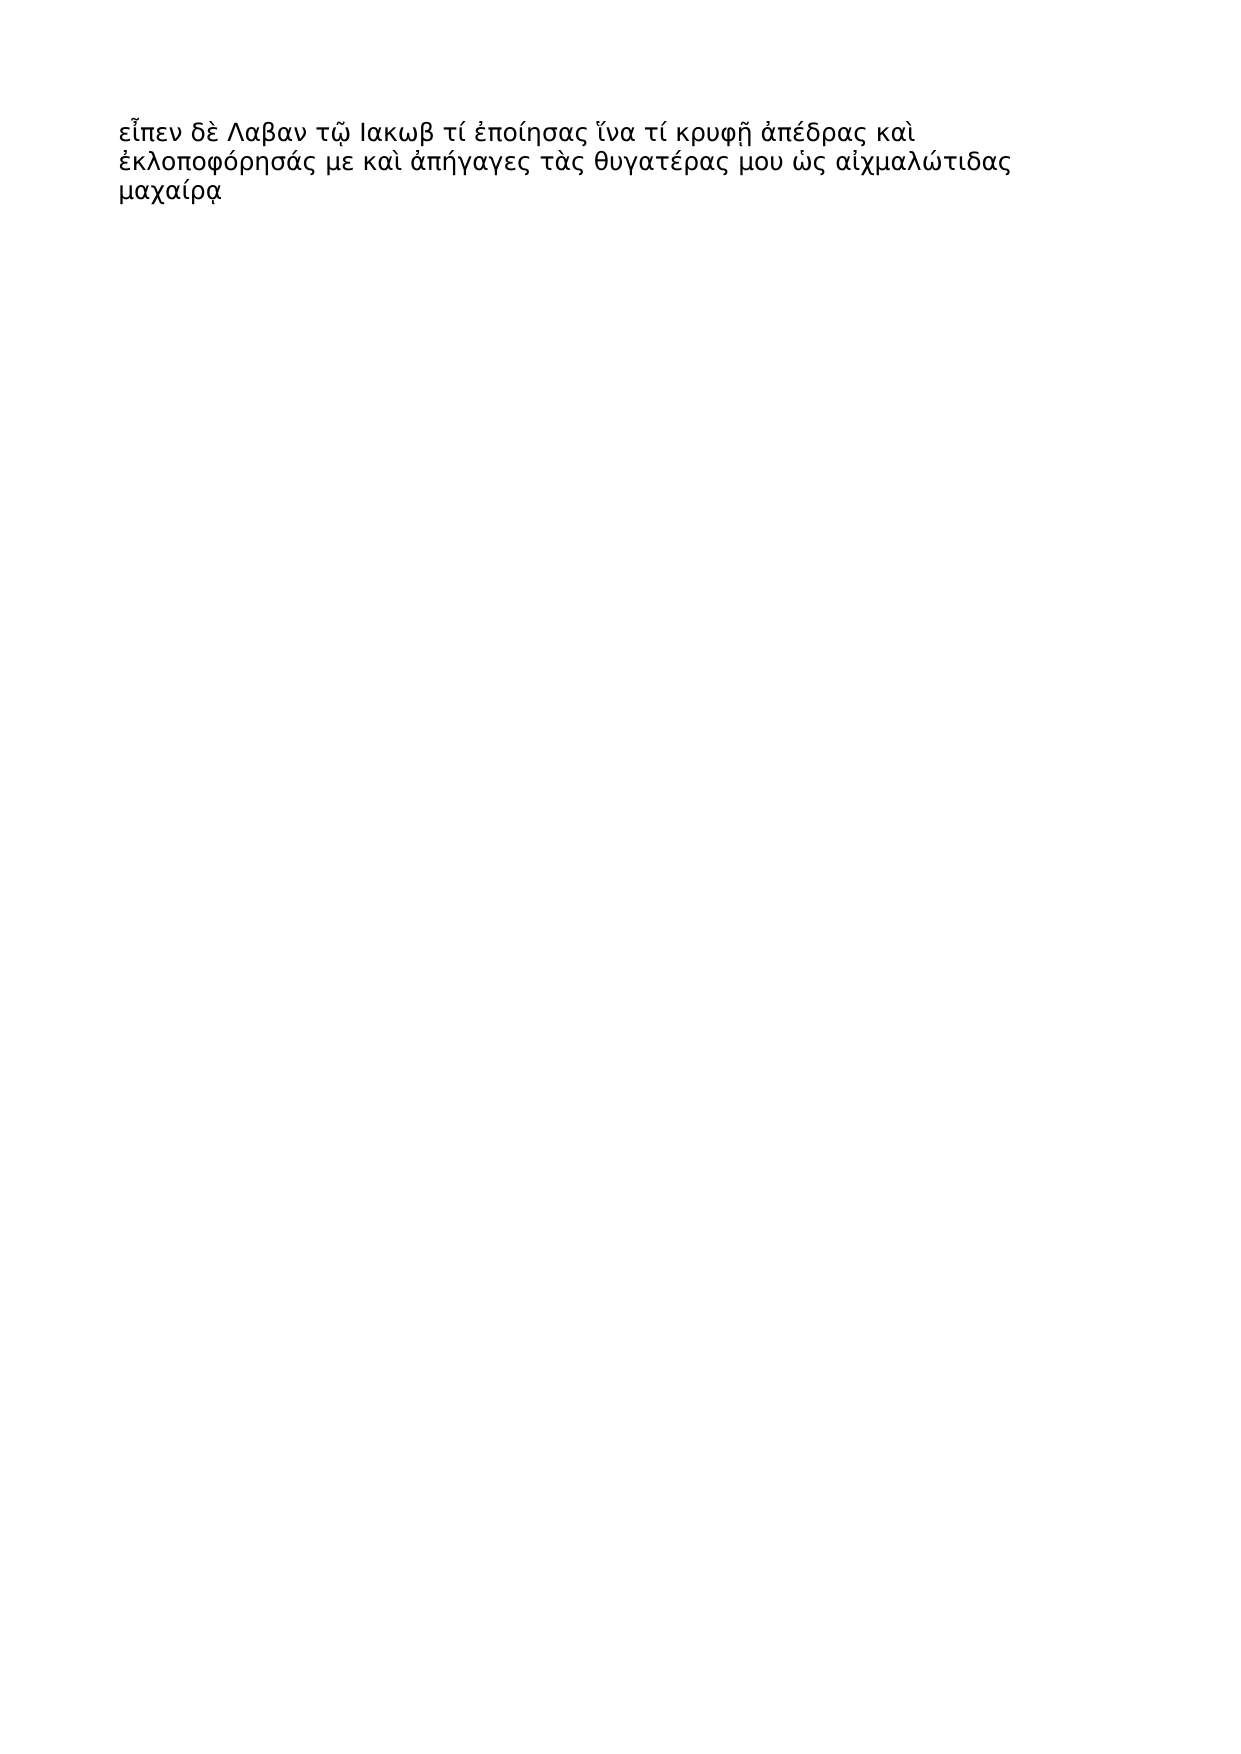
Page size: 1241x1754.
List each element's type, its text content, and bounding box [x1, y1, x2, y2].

text εἶπεν δὲ Λαβαν τῷ Ιακωβ τί ἐποίησας ἵνα τί κρυφῇ ἀπέδρας καὶ ἐκλοποφόρησάς με καὶ ἀπήγαγες τὰς θυγατέρας μου ὡς αἰχμαλώτιδας μαχαίρᾳ [118, 118, 1122, 206]
